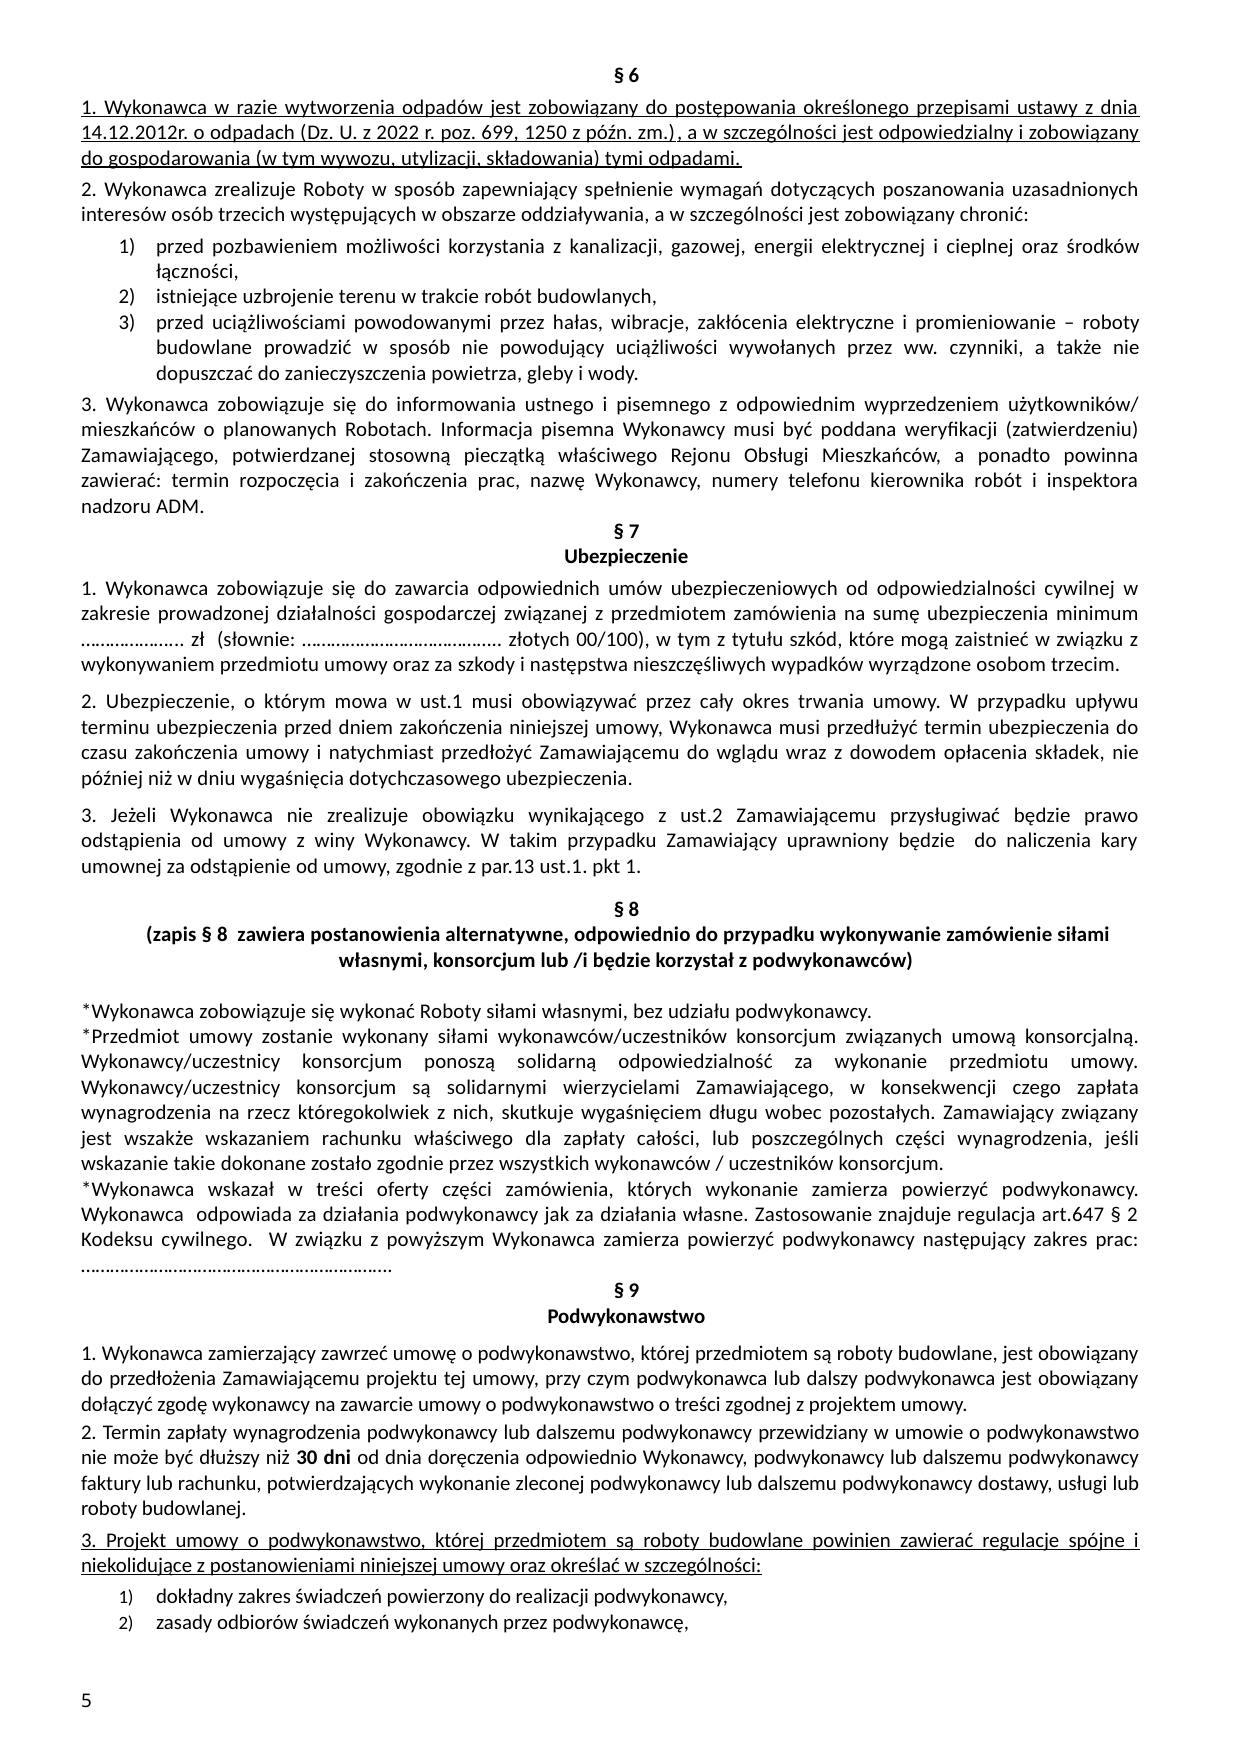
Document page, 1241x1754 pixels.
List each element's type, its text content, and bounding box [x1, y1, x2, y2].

text niekolidujące z postanowieniami niniejszej umowy oraz określać w szczególności: [81, 1550, 1140, 1578]
list przed pozbawieniem możliwości korzystania z kanalizacji, gazowej, energii elektrycznej i cieplnej oraz środków łączności, [118, 233, 1142, 284]
text § 8 [112, 896, 1140, 922]
text 14.12.2012r. o odpadach (Dz. U. z 2022 r. poz. 699, 1250 z późn. zm.), a w szczególności jest odpowiedzialny i zobowiązany [81, 117, 1140, 141]
text 2. Termin zapłaty wynagrodzenia podwykonawcy lub dalszemu podwykonawcy przewidziany w umowie o podwykonawstwo nie może być dłuższy niż 30 dni od dnia doręczenia odpowiednio Wykonawcy, podwykonawcy lub dalszemu podwykonawcy faktury lub rachunku, potwierdzających wykonanie zleconej podwykonawcy lub dalszemu podwykonawcy dostawy, usługi lub roboty budowlanej. [81, 1419, 1140, 1521]
text *Przedmiot umowy zostanie wykonany siłami wykonawców/uczestników konsorcjum związanych umową konsorcjalną. Wykonawcy/uczestnicy konsorcjum ponoszą solidarną odpowiedzialność za wykonanie przedmiotu umowy. Wykonawcy/uczestnicy konsorcjum są solidarnymi wierzycielami Zamawiającego, w konsekwencji czego zapłata wynagrodzenia na rzecz któregokolwiek z nich, skutkuje wygaśnięciem długu wobec pozostałych. Zamawiający związany jest wszakże wskazaniem rachunku właściwego dla zapłaty całości, lub poszczególnych części wynagrodzenia, jeśli wskazanie takie dokonane zostało zgodnie przez wszystkich wykonawców / uczestników konsorcjum. [81, 1023, 1140, 1176]
text 2. Ubezpieczenie, o którym mowa w ust.1 musi obowiązywać przez cały okres trwania umowy. W przypadku upływu terminu ubezpieczenia przed dniem zakończenia niniejszej umowy, Wykonawca musi przedłużyć termin ubezpieczenia do czasu zakończenia umowy i natychmiast przedłożyć Zamawiającemu do wglądu wraz z dowodem opłacenia składek, nie później niż w dniu wygaśnięcia dotychczasowego ubezpieczenia. [81, 689, 1140, 790]
text *Wykonawca zobowiązuje się wykonać Roboty siłami własnymi, bez udziału podwykonawcy. [81, 998, 1140, 1023]
text § 9 [112, 1277, 1140, 1303]
text Ubezpieczenie [112, 544, 1140, 569]
text 1. Wykonawca w razie wytworzenia odpadów jest zobowiązany do postępowania określonego przepisami ustawy z dnia [81, 94, 1140, 116]
text Podwykonawstwo [112, 1303, 1140, 1328]
text (zapis § 8 zawiera postanowienia alternatywne, odpowiednio do przypadku wykonywanie zamówienie siłami własnymi, konsorcjum lub /i będzie korzystał z podwykonawców) [112, 922, 1140, 972]
list przed uciążliwościami powodowanymi przez hałas, wibracje, zakłócenia elektryczne i promieniowanie – roboty budowlane prowadzić w sposób nie powodujący uciążliwości wywołanych przez ww. czynniki, a także nie dopuszczać do zanieczyszczenia powietrza, gleby i wody. [118, 309, 1142, 385]
text 2. Wykonawca zrealizuje Roboty w sposób zapewniający spełnienie wymagań dotyczących poszanowania uzasadnionych interesów osób trzecich występujących w obszarze oddziaływania, a w szczególności jest zobowiązany chronić: [81, 176, 1140, 227]
text 1. Wykonawca zobowiązuje się do zawarcia odpowiednich umów ubezpieczeniowych od odpowiedzialności cywilnej w zakresie prowadzonej działalności gospodarczej związanej z przedmiotem zamówienia na sumę ubezpieczenia minimum ………………... zł (słownie: ………………………………….. złotych 00/100), w tym z tytułu szkód, które mogą zaistnieć w związku z wykonywaniem przedmiotu umowy oraz za szkody i następstwa nieszczęśliwych wypadków wyrządzone osobom trzecim. [81, 575, 1140, 677]
list dokładny zakres świadczeń powierzony do realizacji podwykonawcy, [118, 1583, 1142, 1609]
text § 6 [112, 62, 1140, 88]
text 3. Wykonawca zobowiązuje się do informowania ustnego i pisemnego z odpowiednim wyprzedzeniem użytkowników/ mieszkańców o planowanych Robotach. Informacja pisemna Wykonawcy musi być poddana weryfikacji (zatwierdzeniu) Zamawiającego, potwierdzanej stosowną pieczątką właściwego Rejonu Obsługi Mieszkańców, a ponadto powinna zawierać: termin rozpoczęcia i zakończenia prac, nazwę Wykonawcy, numery telefonu kierownika robót i inspektora nadzoru ADM. [81, 391, 1140, 518]
list istniejące uzbrojenie terenu w trakcie robót budowlanych, [118, 284, 1142, 309]
text 3. Projekt umowy o podwykonawstwo, której przedmiotem są roboty budowlane powinien zawierać regulacje spójne i [81, 1527, 1140, 1549]
list zasady odbiorów świadczeń wykonanych przez podwykonawcę, [118, 1609, 1142, 1634]
text do gospodarowania (w tym wywozu, utylizacji, składowania) tymi odpadami. [81, 142, 1140, 170]
text 1. Wykonawca zamierzający zawrzeć umowę o podwykonawstwo, której przedmiotem są roboty budowlane, jest obowiązany do przedłożenia Zamawiającemu projektu tej umowy, przy czym podwykonawca lub dalszy podwykonawca jest obowiązany dołączyć zgodę wykonawcy na zawarcie umowy o podwykonawstwo o treści zgodnej z projektem umowy. [81, 1340, 1140, 1416]
text 3. Jeżeli Wykonawca nie zrealizuje obowiązku wynikającego z ust.2 Zamawiającemu przysługiwać będzie prawo odstąpienia od umowy z winy Wykonawcy. W takim przypadku Zamawiający uprawniony będzie do naliczenia kary umownej za odstąpienie od umowy, zgodnie z par.13 ust.1. pkt 1. [81, 802, 1140, 878]
text *Wykonawca wskazał w treści oferty części zamówienia, których wykonanie zamierza powierzyć podwykonawcy. Wykonawca odpowiada za działania podwykonawcy jak za działania własne. Zastosowanie znajduje regulacja art.647 § 2 Kodeksu cywilnego. W związku z powyższym Wykonawca zamierza powierzyć podwykonawcy następujący zakres prac: ………………………………………………………. [81, 1176, 1140, 1277]
text § 7 [112, 518, 1140, 544]
